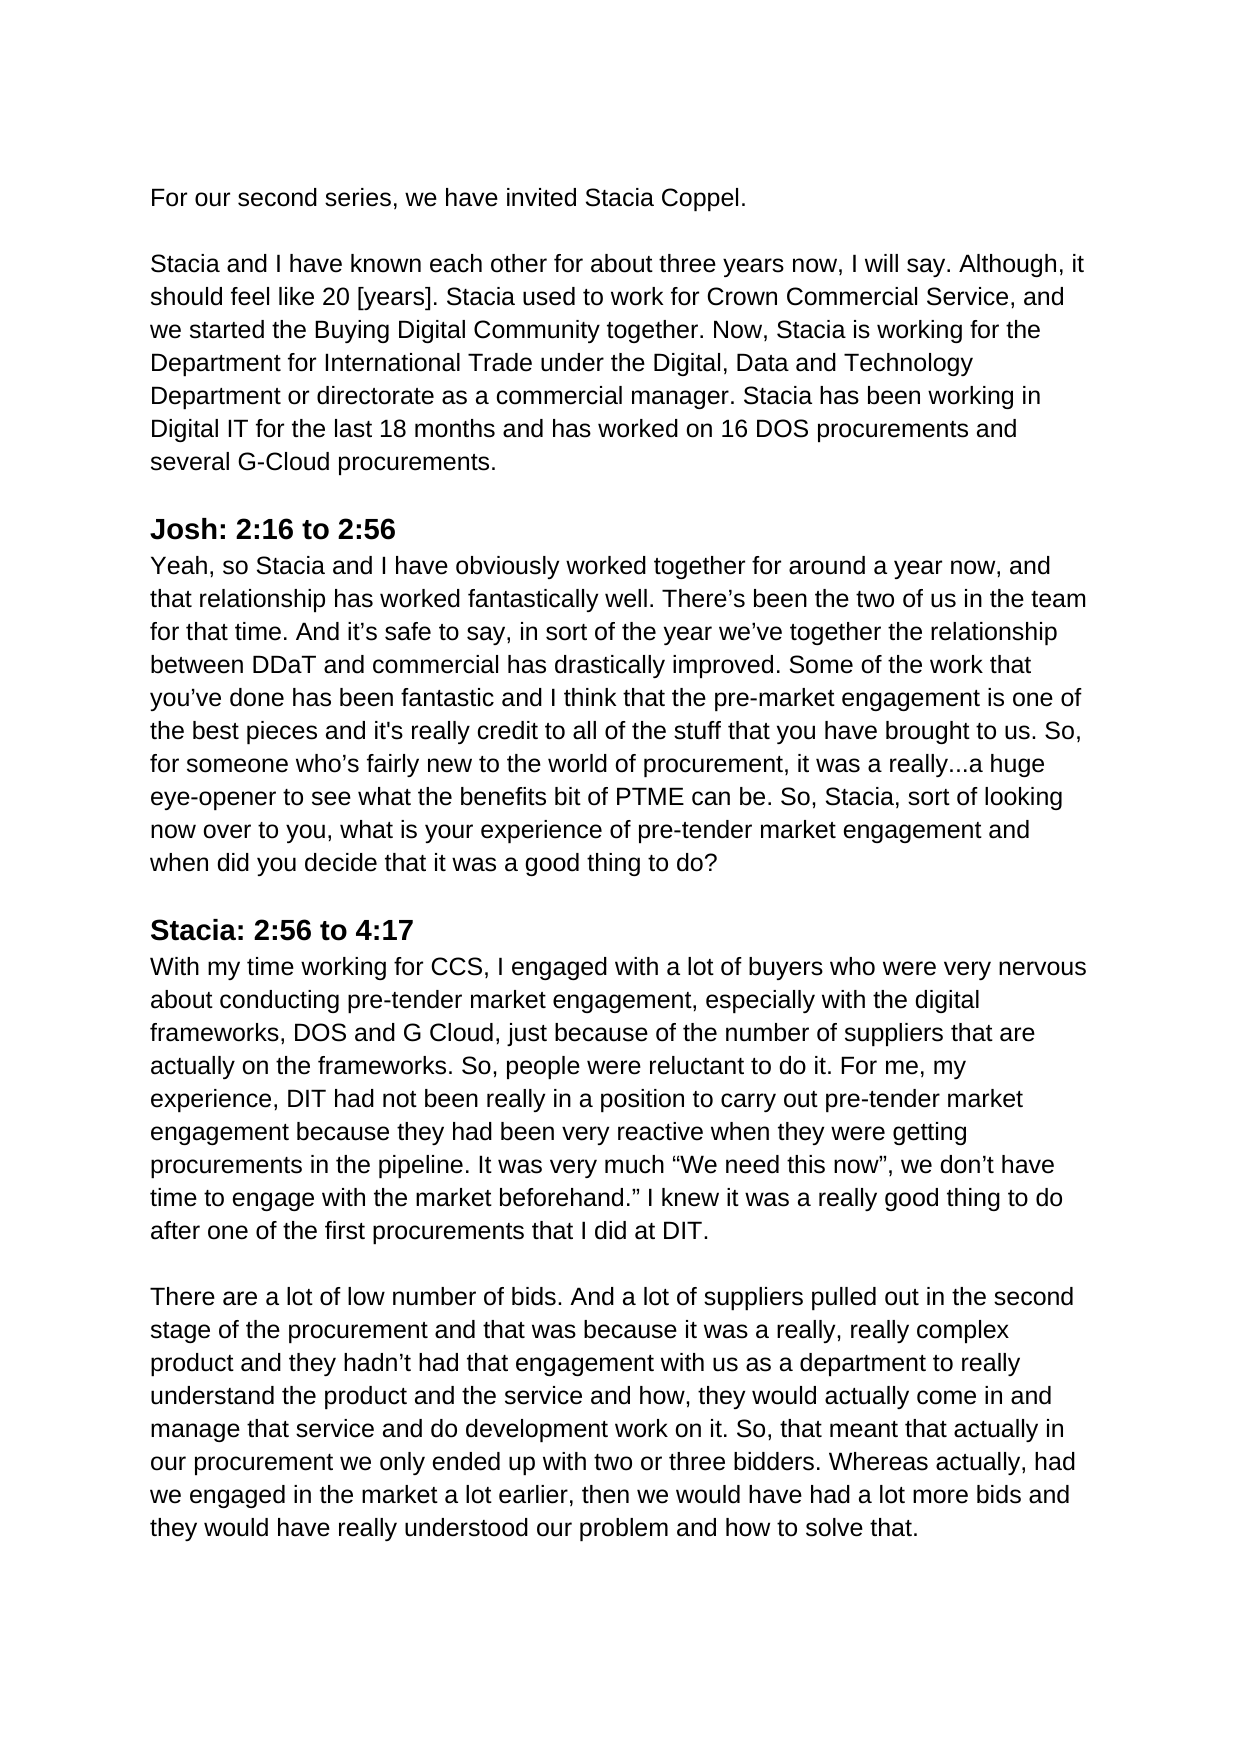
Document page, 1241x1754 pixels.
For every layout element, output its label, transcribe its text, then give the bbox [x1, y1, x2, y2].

text Stacia and I have known each other for about three years now, I will say. Although, it should feel like 20 [years]. Stacia used to work for Crown Commercial Service, and we started the Buying Digital Community together. Now, Stacia is working for the Department for International Trade under the Digital, Data and Technology Department or directorate as a commercial manager. Stacia has been working in Digital IT for the last 18 months and has worked on 16 DOS procurements and several G-Cloud procurements. [150, 249, 1090, 476]
subtitle Josh: 2:16 to 2:56 [150, 512, 1090, 546]
text Yeah, so Stacia and I have obviously worked together for around a year now, and that relationship has worked fantastically well. There’s been the two of us in the team for that time. And it’s safe to say, in sort of the year we’ve together the relationship between DDaT and commercial has drastically improved. Some of the work that you’ve done has been fantastic and I think that the pre-market engagement is one of the best pieces and it's really credit to all of the stuff that you have brought to us. So, for someone who’s fairly new to the world of procurement, it was a really...a huge eye-opener to see what the benefits bit of PTME can be. So, Stacia, sort of looking now over to you, what is your experience of pre-tender market engagement and when did you decide that it was a good thing to do? [150, 551, 1090, 877]
text There are a lot of low number of bids. And a lot of suppliers pulled out in the second stage of the procurement and that was because it was a really, really complex product and they hadn’t had that engagement with us as a department to really understand the product and the service and how, they would actually come in and manage that service and do development work on it. So, that meant that actually in our procurement we only ended up with two or three bidders. Whereas actually, had we engaged in the market a lot earlier, then we would have had a lot more bids and they would have really understood our problem and how to solve that. [150, 1282, 1090, 1542]
subtitle Stacia: 2:56 to 4:17 [150, 913, 1090, 947]
text With my time working for CCS, I engaged with a lot of buyers who were very nervous about conducting pre-tender market engagement, especially with the digital frameworks, DOS and G Cloud, just because of the number of suppliers that are actually on the frameworks. So, people were reluctant to do it. For me, my experience, DIT had not been really in a position to carry out pre-tender market engagement because they had been very reactive when they were getting procurements in the pipeline. It was very much “We need this now”, we don’t have time to engage with the market beforehand.” I knew it was a really good thing to do after one of the first procurements that I did at DIT. [150, 952, 1090, 1245]
text For our second series, we have invited Stacia Coppel. [150, 183, 1090, 212]
